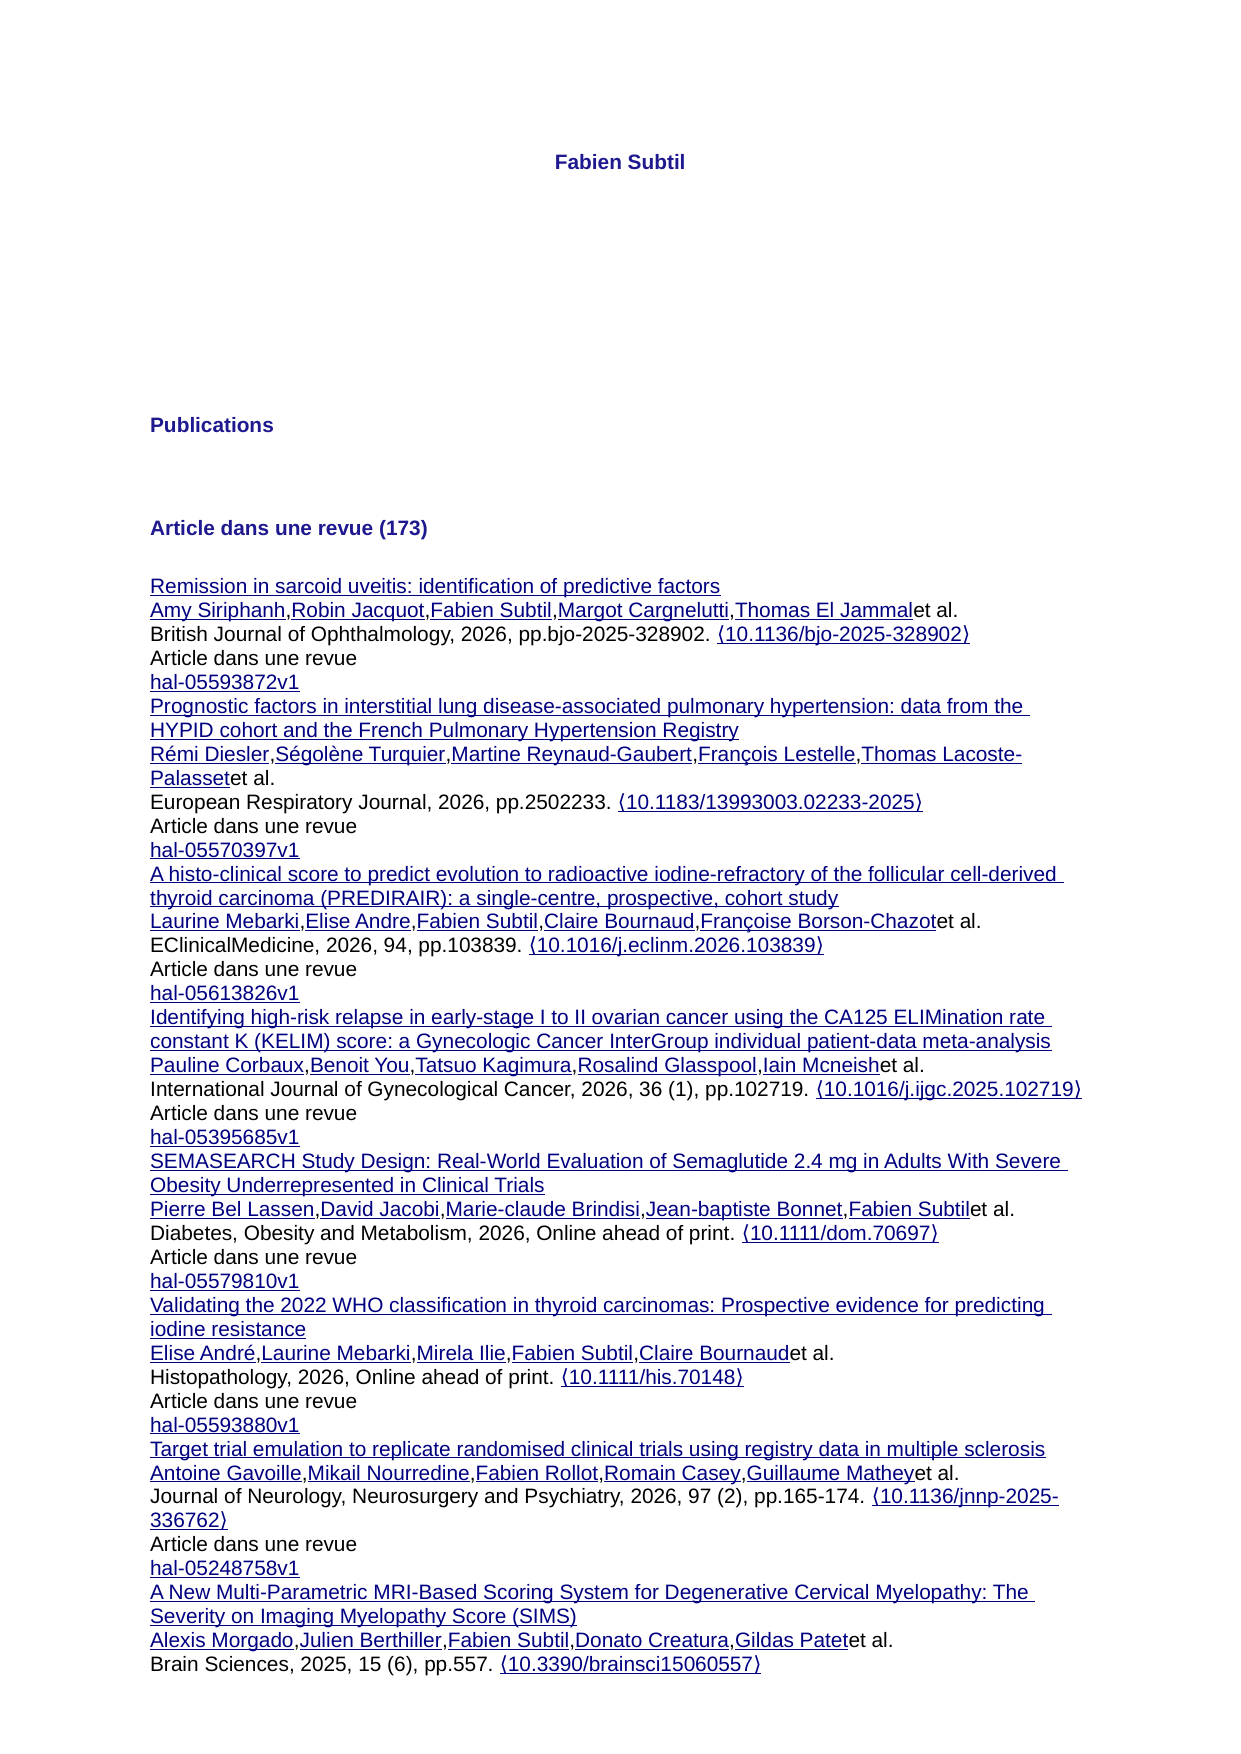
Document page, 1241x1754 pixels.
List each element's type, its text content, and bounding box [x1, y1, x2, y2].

subtitle Article dans une revue (173) [150, 516, 1090, 539]
table_cell Identifying high-risk relapse in early-stage I to II ovarian cancer using the CA125 ELIMination rate constant K (KELIM) score: a Gynecologic Cancer InterGroup individual patient-data meta-analysis Pauline Corbaux,Benoit You,Tatsuo Kagimura,Rosalind Glasspool,Iain Mcneishet al. International Journal of Gynecological Cancer, 2026, 36 (1), pp.102719. ⟨10.1016/j.ijgc.2025.102719⟩ Article dans une revue hal-05395685v1 [150, 1005, 1090, 1149]
table_cell SEMASEARCH Study Design: Real‐World Evaluation of Semaglutide 2.4 mg in Adults With Severe Obesity Underrepresented in Clinical Trials Pierre Bel Lassen,David Jacobi,Marie‐claude Brindisi,Jean‐baptiste Bonnet,Fabien Subtilet al. Diabetes, Obesity and Metabolism, 2026, Online ahead of print. ⟨10.1111/dom.70697⟩ Article dans une revue hal-05579810v1 [150, 1149, 1090, 1293]
table_cell Validating the 2022 WHO classification in thyroid carcinomas: Prospective evidence for predicting iodine resistance Elise André,Laurine Mebarki,Mirela Ilie,Fabien Subtil,Claire Bournaudet al. Histopathology, 2026, Online ahead of print. ⟨10.1111/his.70148⟩ Article dans une revue hal-05593880v1 [150, 1293, 1090, 1436]
table_cell A histo-clinical score to predict evolution to radioactive iodine-refractory of the follicular cell-derived thyroid carcinoma (PREDIRAIR): a single-centre, prospective, cohort study Laurine Mebarki,Elise Andre,Fabien Subtil,Claire Bournaud,Françoise Borson-Chazotet al. EClinicalMedicine, 2026, 94, pp.103839. ⟨10.1016/j.eclinm.2026.103839⟩ Article dans une revue hal-05613826v1 [150, 861, 1090, 1005]
table_header Remission in sarcoid uveitis: identification of predictive factors Amy Siriphanh,Robin Jacquot,Fabien Subtil,Margot Cargnelutti,Thomas El Jammalet al. British Journal of Ophthalmology, 2026, pp.bjo-2025-328902. ⟨10.1136/bjo-2025-328902⟩ Article dans une revue hal-05593872v1 [150, 574, 1090, 694]
subtitle Publications [150, 412, 1090, 436]
subtitle Fabien Subtil [150, 150, 1090, 174]
table_cell A New Multi-Parametric MRI-Based Scoring System for Degenerative Cervical Myelopathy: The Severity on Imaging Myelopathy Score (SIMS) Alexis Morgado,Julien Berthiller,Fabien Subtil,Donato Creatura,Gildas Patetet al. Brain Sciences, 2025, 15 (6), pp.557. ⟨10.3390/brainsci15060557⟩ [150, 1580, 1090, 1676]
table_cell Prognostic factors in interstitial lung disease-associated pulmonary hypertension: data from the HYPID cohort and the French Pulmonary Hypertension Registry Rémi Diesler,Ségolène Turquier,Martine Reynaud-Gaubert,François Lestelle,Thomas Lacoste-Palassetet al. European Respiratory Journal, 2026, pp.2502233. ⟨10.1183/13993003.02233-2025⟩ Article dans une revue hal-05570397v1 [150, 694, 1090, 861]
table_cell Target trial emulation to replicate randomised clinical trials using registry data in multiple sclerosis Antoine Gavoille,Mikail Nourredine,Fabien Rollot,Romain Casey,Guillaume Matheyet al. Journal of Neurology, Neurosurgery and Psychiatry, 2026, 97 (2), pp.165-174. ⟨10.1136/jnnp-2025-336762⟩ Article dans une revue hal-05248758v1 [150, 1436, 1090, 1580]
